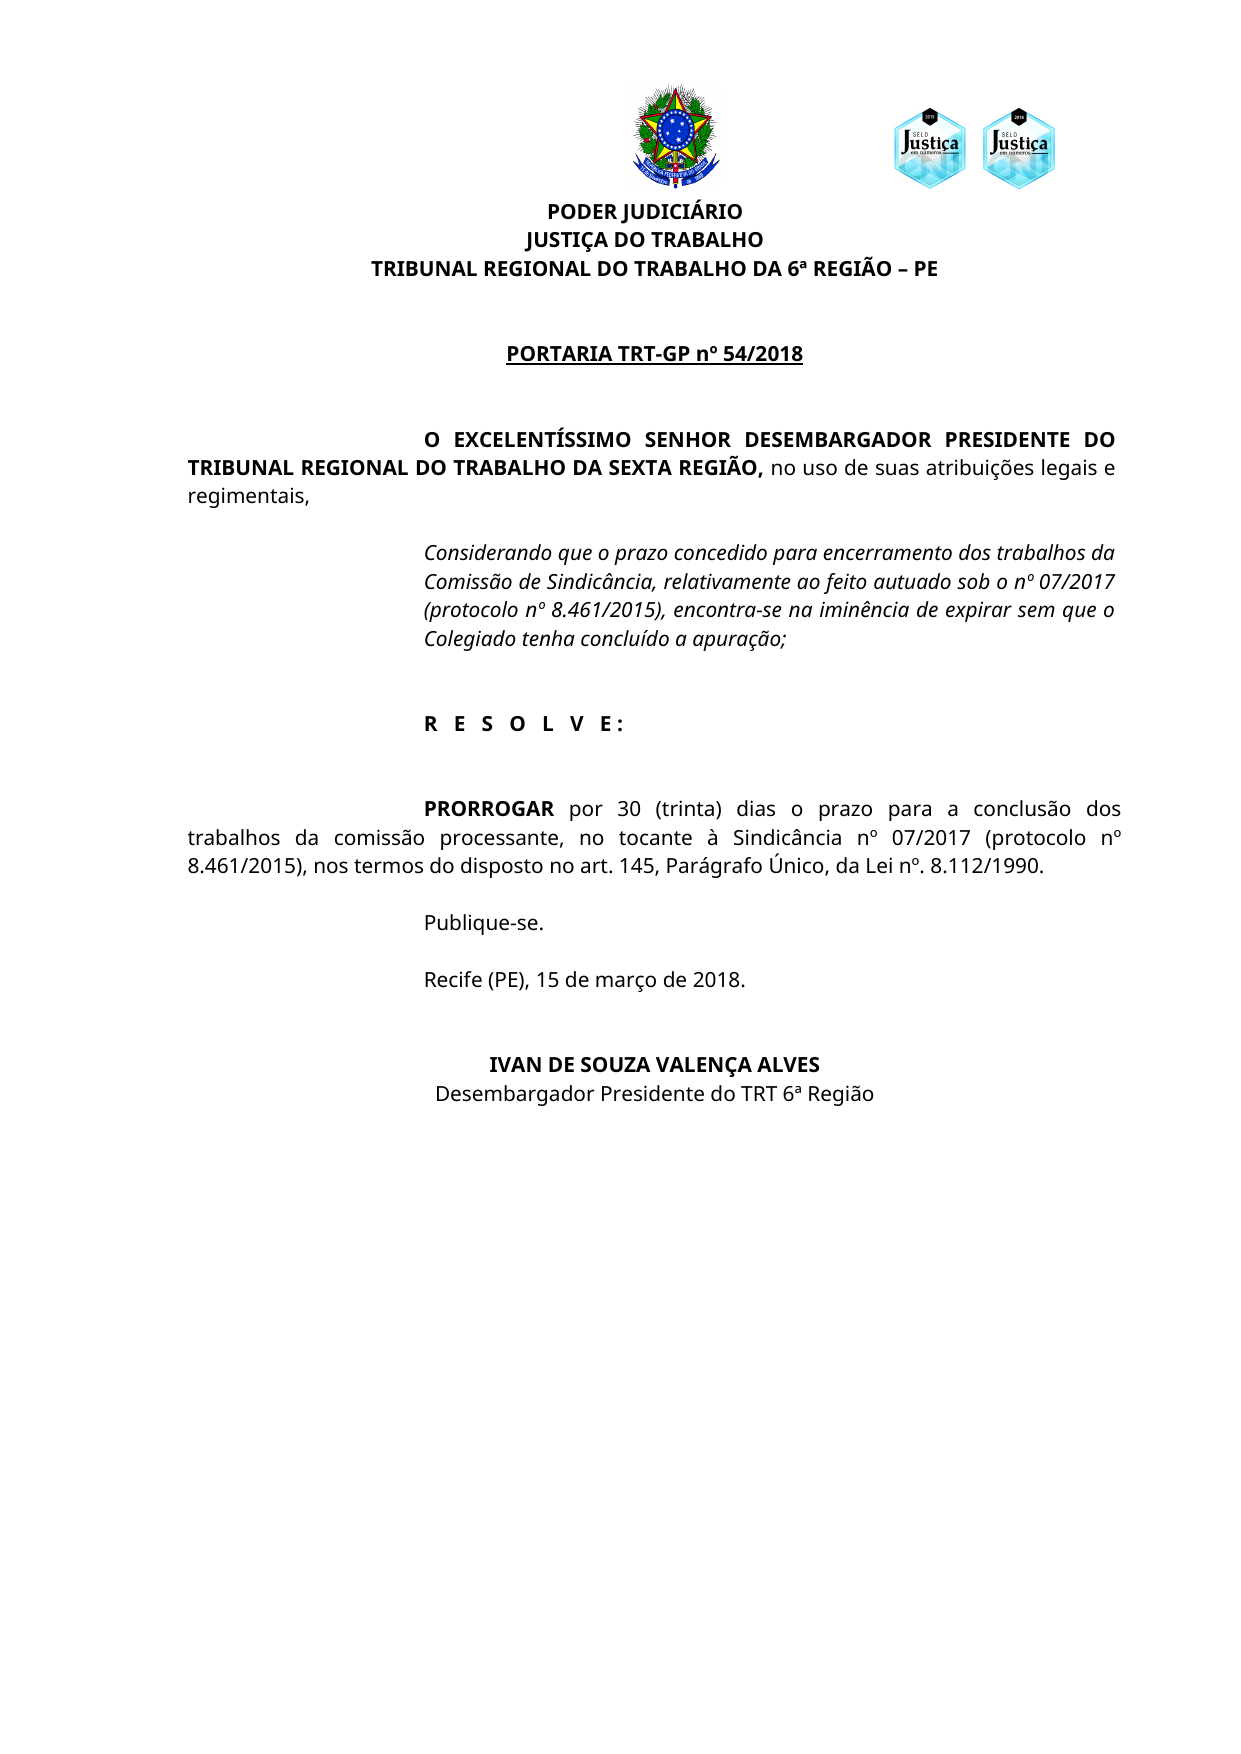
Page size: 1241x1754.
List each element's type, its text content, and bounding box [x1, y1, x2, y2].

text Publique-se. [187, 908, 1122, 937]
text Desembargador Presidente do TRT 6ª Região [187, 1079, 1122, 1107]
text IVAN DE SOUZA VALENÇA ALVES [187, 1050, 1122, 1079]
text PRORROGAR por 30 (trinta) dias o prazo para a conclusão dos trabalhos da comissão processante, no tocante à Sindicância nº 07/2017 (protocolo nº 8.461/2015), nos termos do disposto no art. 145, Parágrafo Único, da Lei nº. 8.112/1990. [187, 794, 1122, 880]
text Considerando que o prazo concedido para encerramento dos trabalhos da Comissão de Sindicância, relativamente ao feito autuado sob o nº 07/2017 (protocolo nº 8.461/2015), encontra-se na iminência de expirar sem que o Colegiado tenha concluído a apuração; [423, 538, 1116, 652]
text R E S O L V E : [187, 709, 1122, 737]
text O EXCELENTÍSSIMO SENHOR DESEMBARGADOR PRESIDENTE DO TRIBUNAL REGIONAL DO TRABALHO DA SEXTA REGIÃO, no uso de suas atribuições legais e regimentais, [187, 425, 1116, 510]
picture [628, 81, 722, 190]
text Recife (PE), 15 de março de 2018. [187, 965, 1122, 993]
text PORTARIA TRT-GP nº 54/2018 [187, 339, 1122, 368]
picture [893, 107, 1056, 190]
